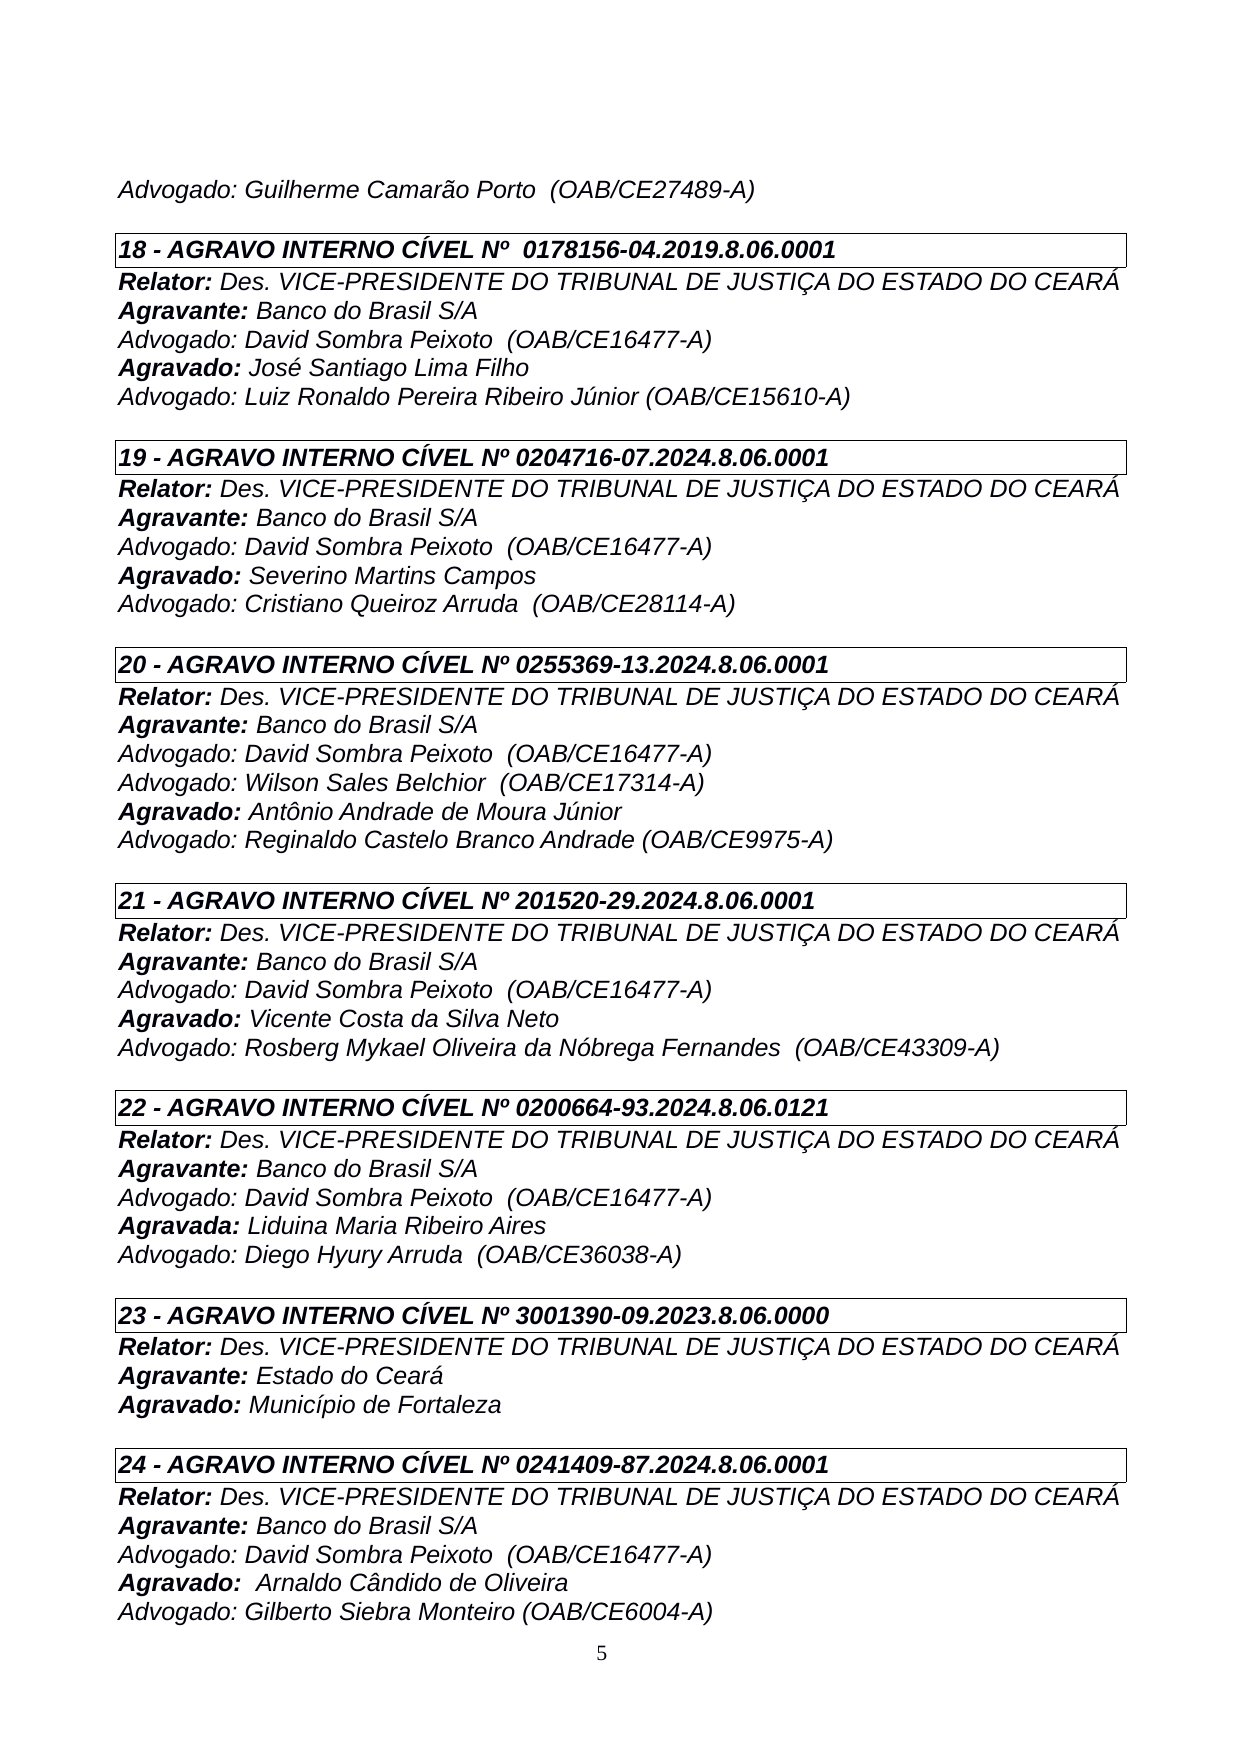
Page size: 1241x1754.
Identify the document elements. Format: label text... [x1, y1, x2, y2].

text Advogado: David Sombra Peixoto (OAB/CE16477-A) [118, 1540, 1123, 1568]
text 20 - AGRAVO INTERNO CÍVEL Nº 0255369-13.2024.8.06.0001 [116, 648, 1126, 682]
text Agravado: Município de Fortaleza [118, 1390, 1123, 1419]
text Relator: Des. VICE-PRESIDENTE DO TRIBUNAL DE JUSTIÇA DO ESTADO DO CEARÁ [118, 919, 1123, 947]
text Agravado: Arnaldo Cândido de Oliveira [118, 1568, 1123, 1597]
text Advogado: David Sombra Peixoto (OAB/CE16477-A) [118, 1183, 1123, 1211]
text Advogado: Guilherme Camarão Porto (OAB/CE27489-A) [118, 175, 1123, 204]
text Relator: Des. VICE-PRESIDENTE DO TRIBUNAL DE JUSTIÇA DO ESTADO DO CEARÁ [118, 1126, 1123, 1154]
text Advogado: Rosberg Mykael Oliveira da Nóbrega Fernandes (OAB/CE43309-A) [118, 1033, 1123, 1062]
text Agravante: Banco do Brasil S/A [118, 1154, 1123, 1183]
text Relator: Des. VICE-PRESIDENTE DO TRIBUNAL DE JUSTIÇA DO ESTADO DO CEARÁ [118, 683, 1123, 711]
text 24 - AGRAVO INTERNO CÍVEL Nº 0241409-87.2024.8.06.0001 [116, 1449, 1126, 1482]
text 18 - AGRAVO INTERNO CÍVEL Nº 0178156-04.2019.8.06.0001 [116, 234, 1126, 267]
text Agravante: Estado do Ceará [118, 1361, 1123, 1390]
text Agravante: Banco do Brasil S/A [118, 711, 1123, 739]
text Relator: Des. VICE-PRESIDENTE DO TRIBUNAL DE JUSTIÇA DO ESTADO DO CEARÁ [118, 475, 1123, 503]
text Agravada: Liduina Maria Ribeiro Aires [118, 1211, 1123, 1240]
text Advogado: Gilberto Siebra Monteiro (OAB/CE6004-A) [118, 1597, 1123, 1626]
text Relator: Des. VICE-PRESIDENTE DO TRIBUNAL DE JUSTIÇA DO ESTADO DO CEARÁ [118, 1483, 1123, 1511]
text Advogado: David Sombra Peixoto (OAB/CE16477-A) [118, 325, 1123, 353]
text Agravante: Banco do Brasil S/A [118, 947, 1123, 975]
text Advogado: David Sombra Peixoto (OAB/CE16477-A) [118, 532, 1123, 561]
text Advogado: David Sombra Peixoto (OAB/CE16477-A) [118, 975, 1123, 1004]
text 22 - AGRAVO INTERNO CÍVEL Nº 0200664-93.2024.8.06.0121 [116, 1091, 1126, 1125]
text Advogado: Reginaldo Castelo Branco Andrade (OAB/CE9975-A) [118, 826, 1123, 854]
text Agravado: José Santiago Lima Filho [118, 353, 1123, 382]
text 23 - AGRAVO INTERNO CÍVEL Nº 3001390-09.2023.8.06.0000 [116, 1299, 1126, 1332]
text Advogado: Diego Hyury Arruda (OAB/CE36038-A) [118, 1240, 1123, 1269]
text Relator: Des. VICE-PRESIDENTE DO TRIBUNAL DE JUSTIÇA DO ESTADO DO CEARÁ [118, 268, 1123, 296]
text Agravante: Banco do Brasil S/A [118, 1511, 1123, 1540]
text Relator: Des. VICE-PRESIDENTE DO TRIBUNAL DE JUSTIÇA DO ESTADO DO CEARÁ [118, 1333, 1123, 1361]
text 21 - AGRAVO INTERNO CÍVEL Nº 201520-29.2024.8.06.0001 [116, 884, 1126, 918]
text Agravante: Banco do Brasil S/A [118, 503, 1123, 532]
text Agravante: Banco do Brasil S/A [118, 296, 1123, 325]
text Advogado: David Sombra Peixoto (OAB/CE16477-A) [118, 739, 1123, 768]
text Advogado: Wilson Sales Belchior (OAB/CE17314-A) [118, 768, 1123, 797]
text Advogado: Luiz Ronaldo Pereira Ribeiro Júnior (OAB/CE15610-A) [118, 382, 1123, 411]
text Advogado: Cristiano Queiroz Arruda (OAB/CE28114-A) [118, 589, 1123, 618]
text Agravado: Severino Martins Campos [118, 561, 1123, 589]
text Agravado: Vicente Costa da Silva Neto [118, 1004, 1123, 1033]
text 19 - AGRAVO INTERNO CÍVEL Nº 0204716-07.2024.8.06.0001 [116, 441, 1126, 474]
text Agravado: Antônio Andrade de Moura Júnior [118, 797, 1123, 826]
